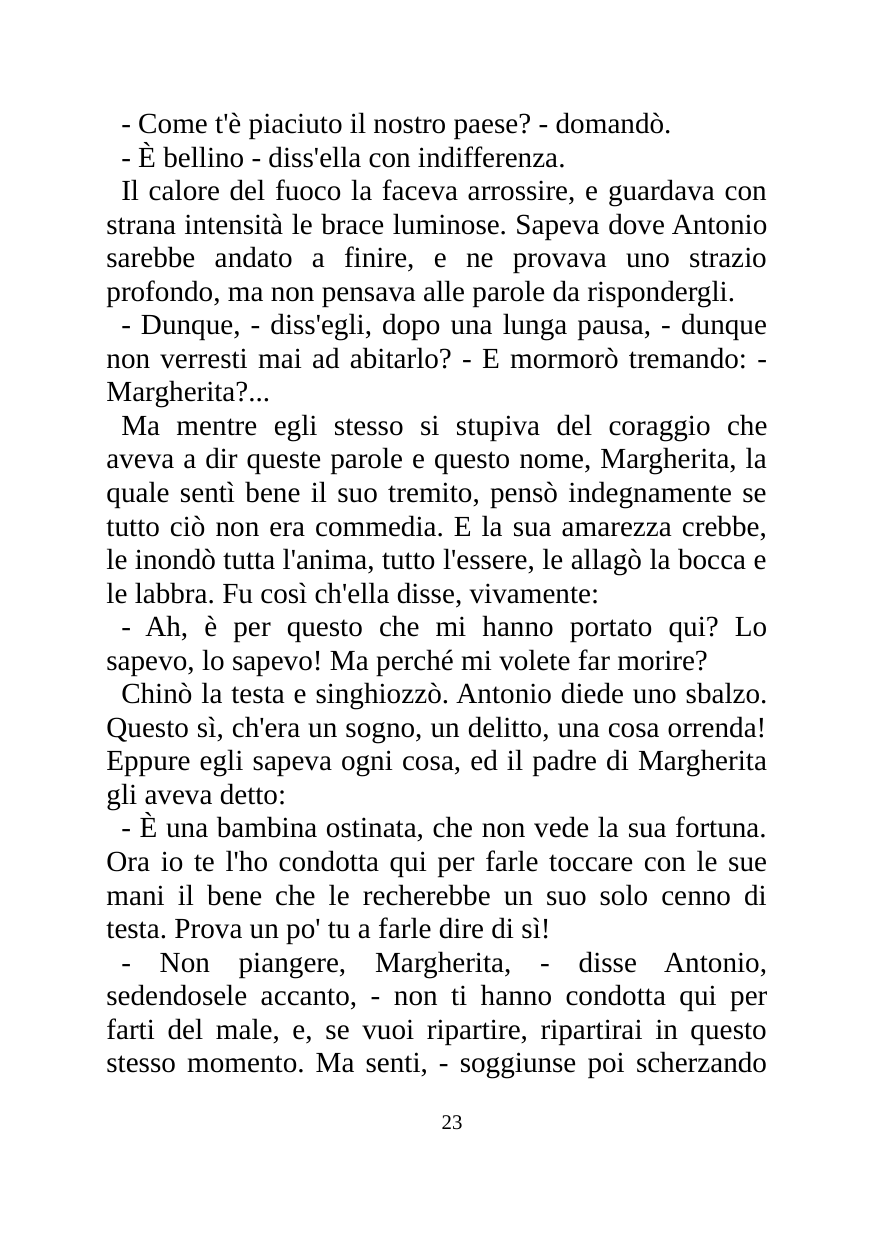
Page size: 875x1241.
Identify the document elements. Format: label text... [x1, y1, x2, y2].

text - Come t'è piaciuto il nostro paese? - domandò. [106, 106, 768, 140]
text Chinò la testa e singhiozzò. Antonio diede uno sbalzo. Questo sì, ch'era un sogno, un delitto, una cosa orrenda! Eppure egli sapeva ogni cosa, ed il padre di Margherita gli aveva detto: [106, 676, 768, 811]
text - Dunque, - diss'egli, dopo una lunga pausa, - dunque non verresti mai ad abitarlo? - E mormorò tremando: - Margherita?... [106, 307, 768, 408]
text Il calore del fuoco la faceva arrossire, e guardava con strana intensità le brace luminose. Sapeva dove Antonio sarebbe andato a finire, e ne provava uno strazio profondo, ma non pensava alle parole da rispondergli. [106, 173, 768, 307]
text - È una bambina ostinata, che non vede la sua fortuna. Ora io te l'ho condotta qui per farle toccare con le sue mani il bene che le recherebbe un suo solo cenno di testa. Prova un po' tu a farle dire di sì! [106, 811, 768, 945]
text - È bellino - diss'ella con indifferenza. [106, 140, 768, 173]
text - Non piangere, Margherita, - disse Antonio, sedendosele accanto, - non ti hanno condotta qui per farti del male, e, se vuoi ripartire, ripartirai in questo stesso momento. Ma senti, - soggiunse poi scherzando [106, 945, 768, 1079]
text Ma mentre egli stesso si stupiva del coraggio che aveva a dir queste parole e questo nome, Margherita, la quale sentì bene il suo tremito, pensò indegnamente se tutto ciò non era commedia. E la sua amarezza crebbe, le inondò tutta l'anima, tutto l'essere, le allagò la bocca e le labbra. Fu così ch'ella disse, vivamente: [106, 408, 768, 609]
text - Ah, è per questo che mi hanno portato qui? Lo sapevo, lo sapevo! Ma perché mi volete far morire? [106, 609, 768, 676]
